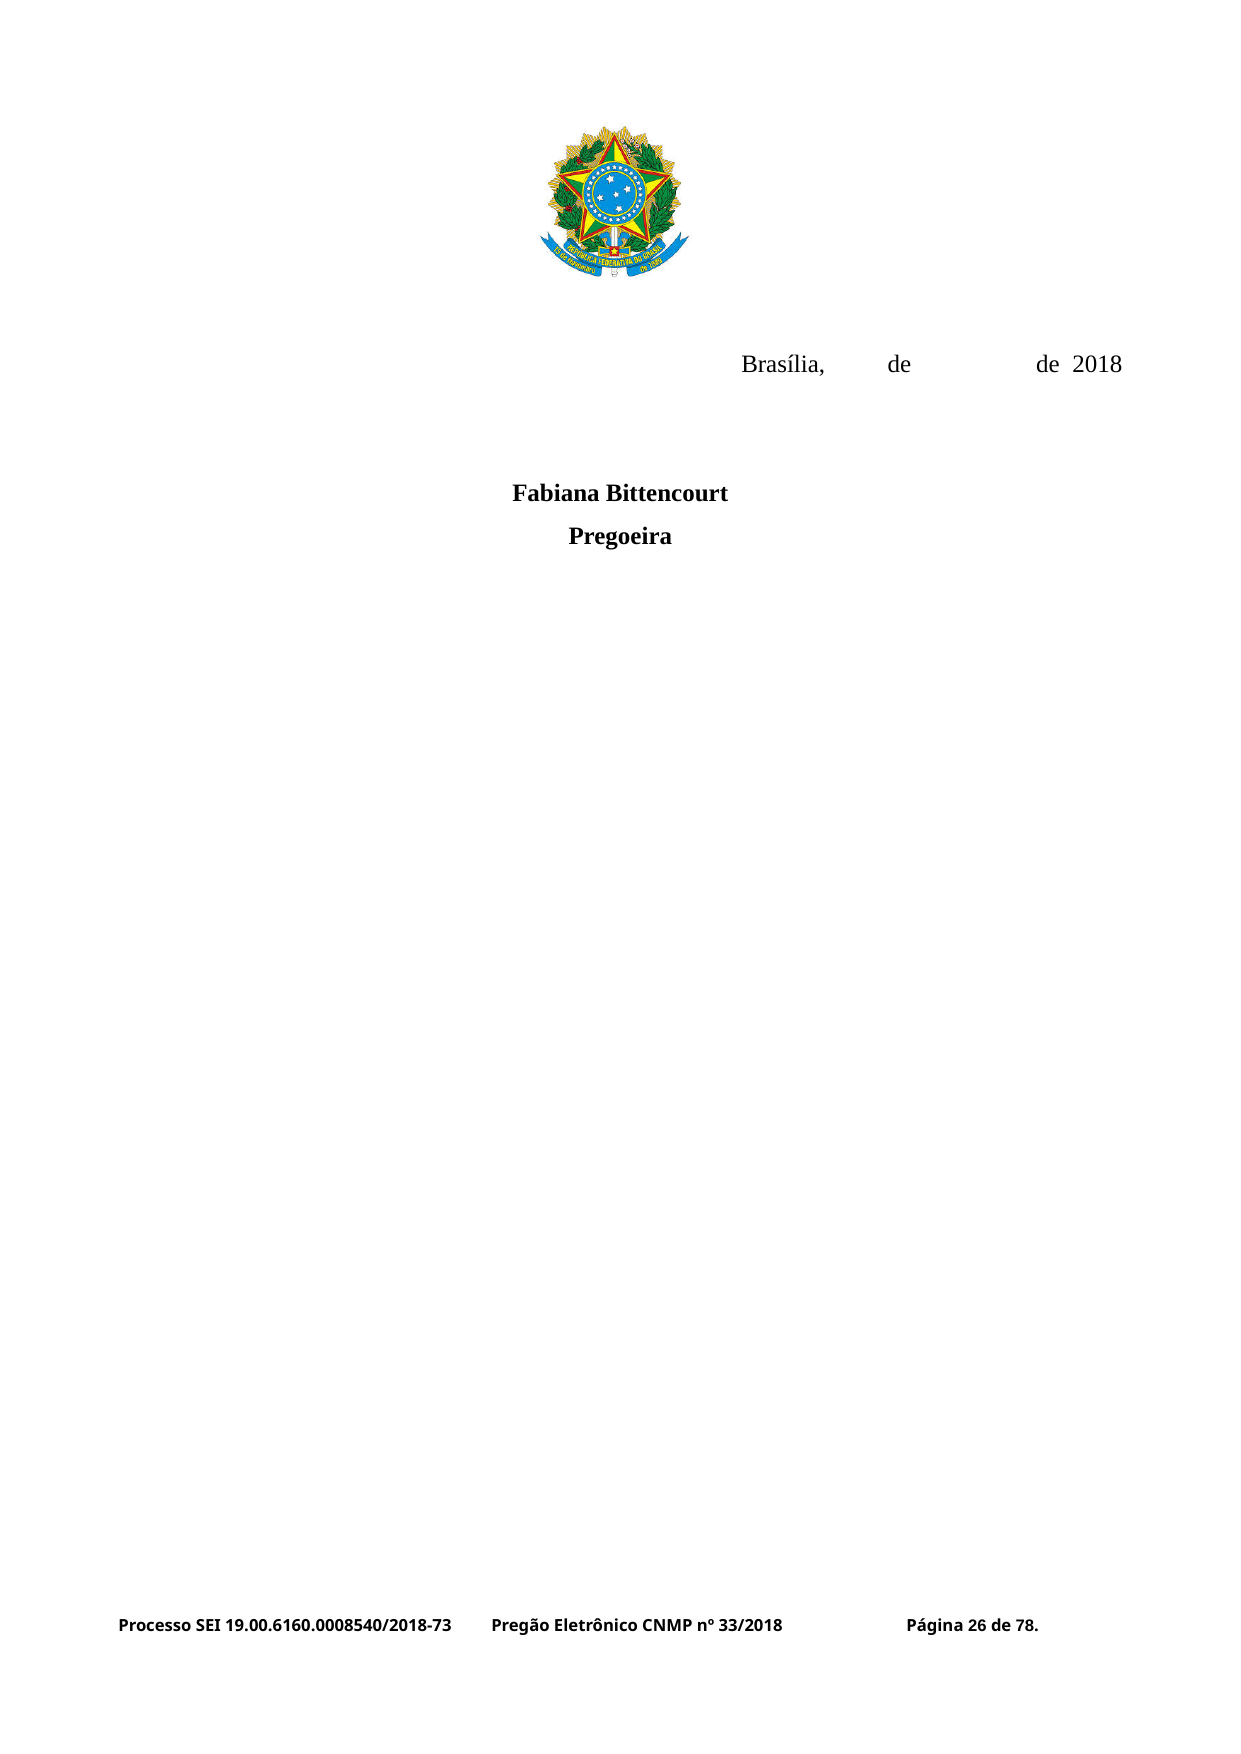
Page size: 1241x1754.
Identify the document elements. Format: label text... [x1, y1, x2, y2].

text Brasília, de de 2018 [118, 349, 1122, 378]
text Fabiana Bittencourt [118, 478, 1122, 507]
text Pregoeira [118, 521, 1122, 550]
